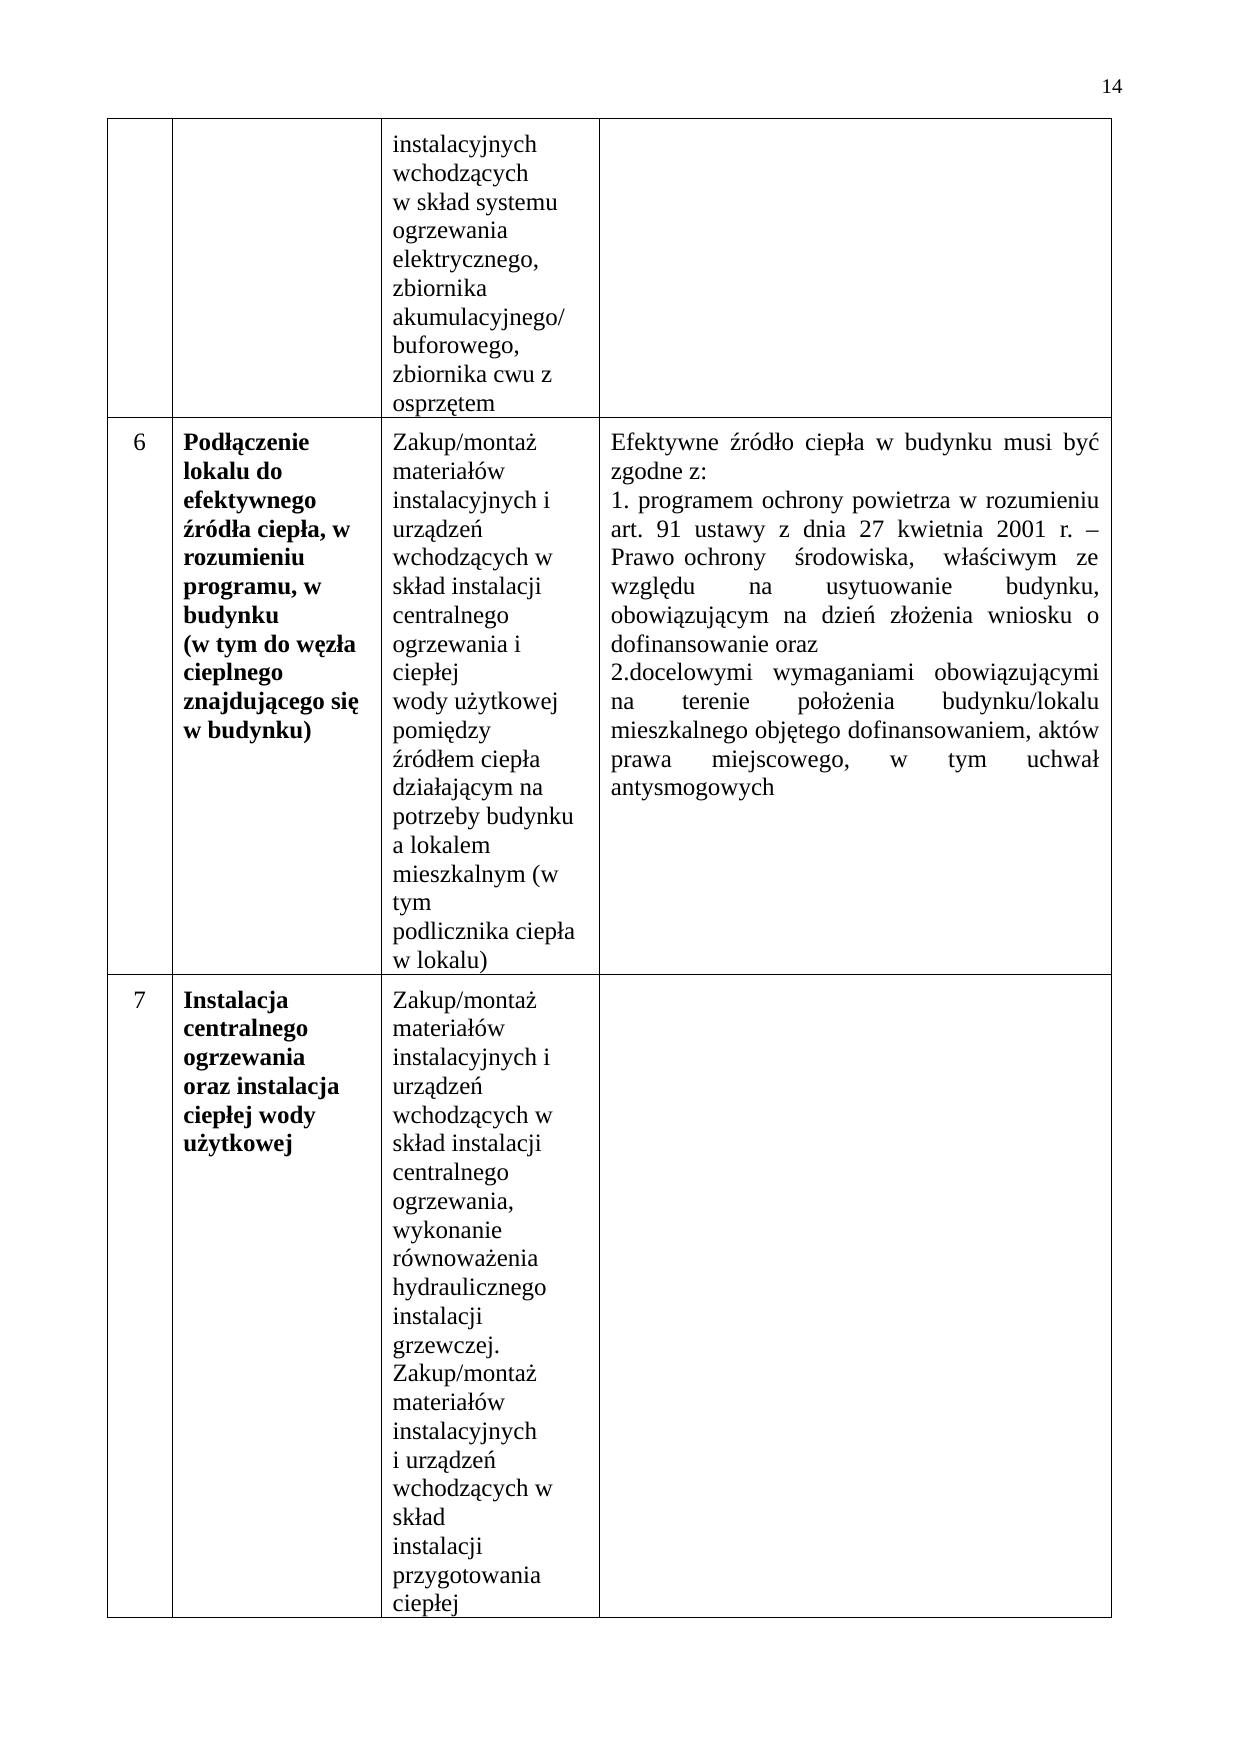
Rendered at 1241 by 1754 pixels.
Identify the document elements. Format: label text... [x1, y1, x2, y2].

table_cell 6 [108, 418, 172, 974]
table_cell Zakup/montaż materiałów instalacyjnych i urządzeń wchodzących w skład instalacji centralnego ogrzewania, wykonanie równoważenia hydraulicznego instalacji grzewczej. Zakup/montaż materiałów instalacyjnych i urządzeń wchodzących w skład instalacji przygotowania ciepłej [382, 975, 599, 1617]
table_cell Zakup/montaż materiałów instalacyjnych i urządzeń wchodzących w skład instalacji centralnego ogrzewania i ciepłej wody użytkowej pomiędzy źródłem ciepła działającym na potrzeby budynku a lokalem mieszkalnym (w tym podlicznika ciepła w lokalu) [382, 418, 599, 974]
table_cell [600, 975, 1111, 1617]
table_cell [173, 119, 381, 417]
table_cell [108, 119, 172, 417]
table_cell instalacyjnych wchodzących w skład systemu ogrzewania elektrycznego, zbiornika akumulacyjnego/buforowego, zbiornika cwu z osprzętem [382, 119, 599, 417]
table_cell Podłączenie lokalu do efektywnego źródła ciepła, w rozumieniu programu, w budynku (w tym do węzła cieplnego znajdującego się w budynku) [173, 418, 381, 974]
table_cell [600, 119, 1111, 417]
table_cell Efektywne źródło ciepła w budynku musi być zgodne z: 1. programem ochrony powietrza w rozumieniu art. 91 ustawy z dnia 27 kwietnia 2001 r. – Prawo ochrony środowiska, właściwym ze względu na usytuowanie budynku, obowiązującym na dzień złożenia wniosku o dofinansowanie oraz 2.docelowymi wymaganiami obowiązującymi na terenie położenia budynku/lokalu mieszkalnego objętego dofinansowaniem, aktów prawa miejscowego, w tym uchwał antysmogowych [600, 418, 1111, 974]
table_cell 7 [108, 975, 172, 1617]
table_cell Instalacja centralnego ogrzewania oraz instalacja ciepłej wody użytkowej [173, 975, 381, 1617]
